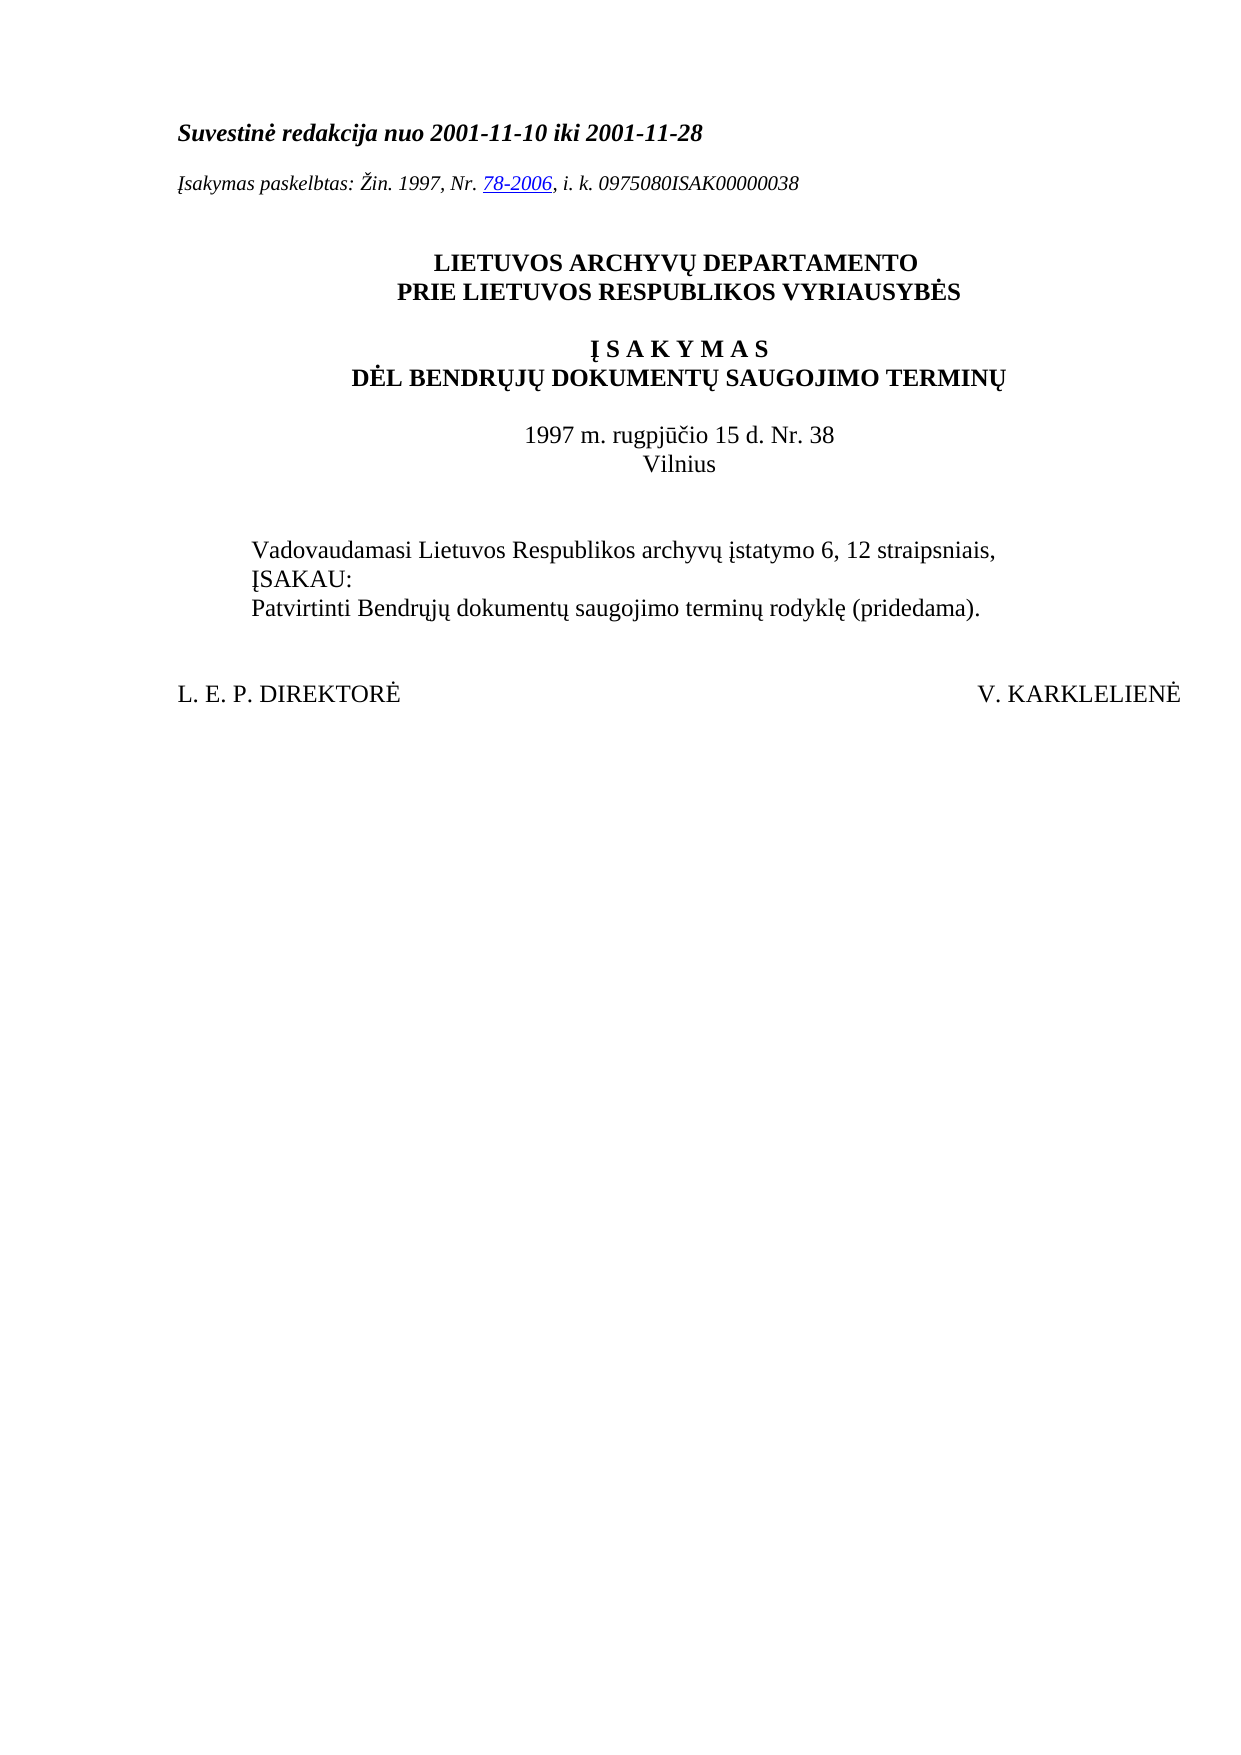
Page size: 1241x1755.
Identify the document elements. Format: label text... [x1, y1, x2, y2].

text Įsakymas paskelbtas: Žin. 1997, Nr. 78-2006, i. k. 0975080ISAK00000038 [177, 171, 1181, 195]
text DĖL BENDRŲJŲ DOKUMENTŲ SAUGOJIMO TERMINŲ [177, 363, 1181, 392]
text ĮSAKAU: [177, 564, 1181, 593]
text 1997 m. rugpjūčio 15 d. Nr. 38 [177, 420, 1181, 449]
text Suvestinė redakcija nuo 2001-11-10 iki 2001-11-28 [177, 118, 1181, 147]
text Vadovaudamasi Lietuvos Respublikos archyvų įstatymo 6, 12 straipsniais, [177, 535, 1181, 564]
text Patvirtinti Bendrųjų dokumentų saugojimo terminų rodyklę (pridedama). [177, 593, 1181, 622]
text LIETUVOS ARCHYVŲ DEPARTAMENTO [177, 248, 1181, 277]
text L. E. P. DIREKTORĖ V. KARKLELIENĖ [177, 679, 1181, 708]
text Vilnius [177, 449, 1181, 478]
text PRIE LIETUVOS RESPUBLIKOS VYRIAUSYBĖS [177, 277, 1181, 305]
text Į S A K Y M A S [177, 334, 1181, 363]
